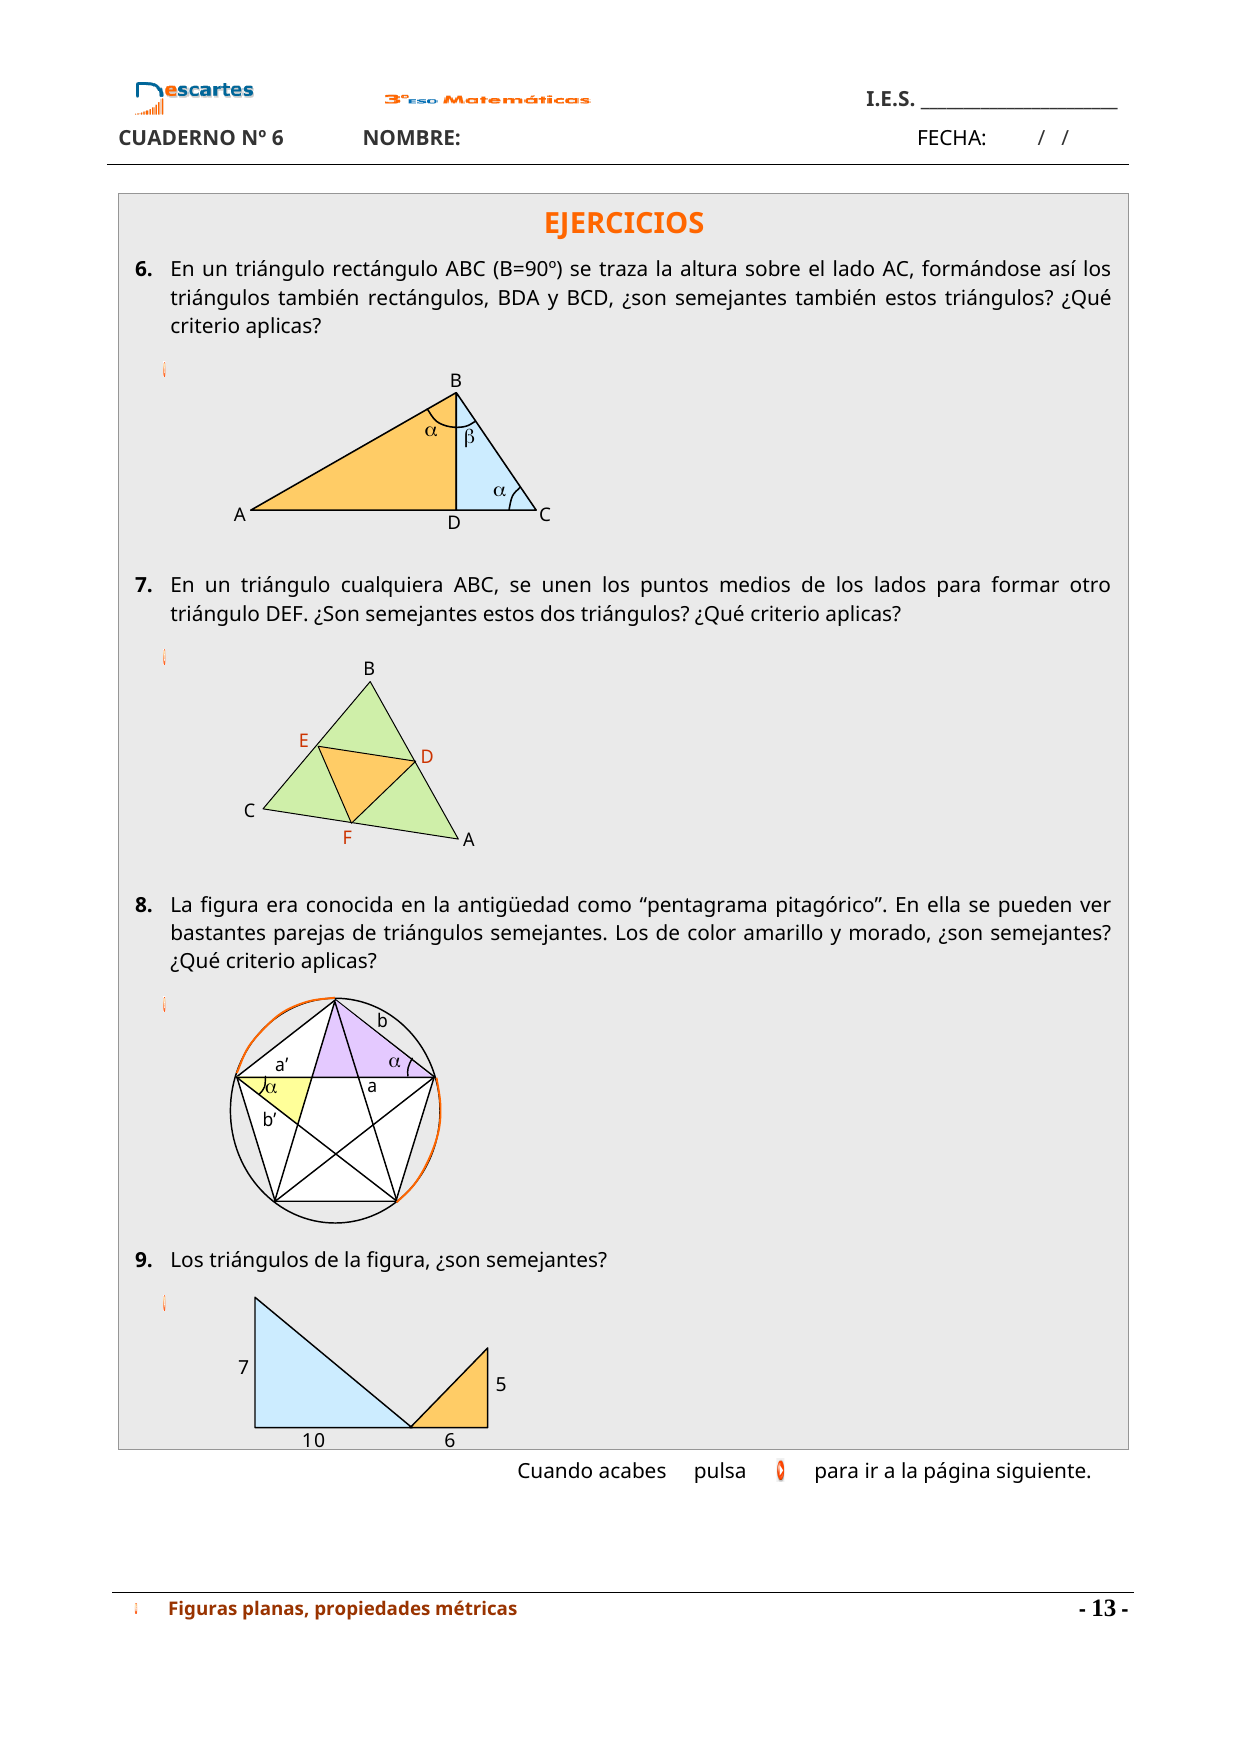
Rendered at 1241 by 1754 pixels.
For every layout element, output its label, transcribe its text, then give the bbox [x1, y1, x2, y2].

table_header [565, 1286, 1110, 1449]
table_header [191, 352, 565, 558]
picture [134, 82, 257, 115]
table_header [191, 640, 565, 877]
picture [776, 1458, 785, 1482]
table_header [752, 1450, 808, 1491]
table_header [565, 640, 1110, 877]
table_header [135, 640, 191, 877]
text 9. Los triángulos de la figura, ¿son semejantes? [135, 1245, 1113, 1273]
table_header [191, 988, 565, 1232]
table_header [565, 988, 1110, 1232]
table_header [565, 352, 1110, 558]
table_header Cuando acabes [112, 1450, 678, 1491]
text 7. En un triángulo cualquiera ABC, se unen los puntos medios de los lados para formar otro triángulo DEF. ¿Son semejantes estos dos triángulos? ¿Qué criterio aplicas? [135, 571, 1113, 627]
text 6. En un triángulo rectángulo ABC (B=90º) se traza la altura sobre el lado AC, formándose así los triángulos también rectángulos, BDA y BCD, ¿son semejantes también estos triángulos? ¿Qué criterio aplicas? [135, 254, 1113, 340]
picture [134, 1602, 138, 1614]
table_header [135, 988, 191, 1232]
text EJERCICIOS [135, 202, 1113, 242]
table_header para ir a la página siguiente. [808, 1450, 1139, 1491]
table_header [135, 352, 191, 558]
table_header [135, 1286, 191, 1449]
text 8. La figura era conocida en la antigüedad como “pentagrama pitagórico”. En ella se pueden ver bastantes parejas de triángulos semejantes. Los de color amarillo y morado, ¿son semejantes? ¿Qué criterio aplicas? [135, 890, 1113, 975]
table_header pulsa [678, 1450, 752, 1491]
table_header [191, 1286, 565, 1449]
